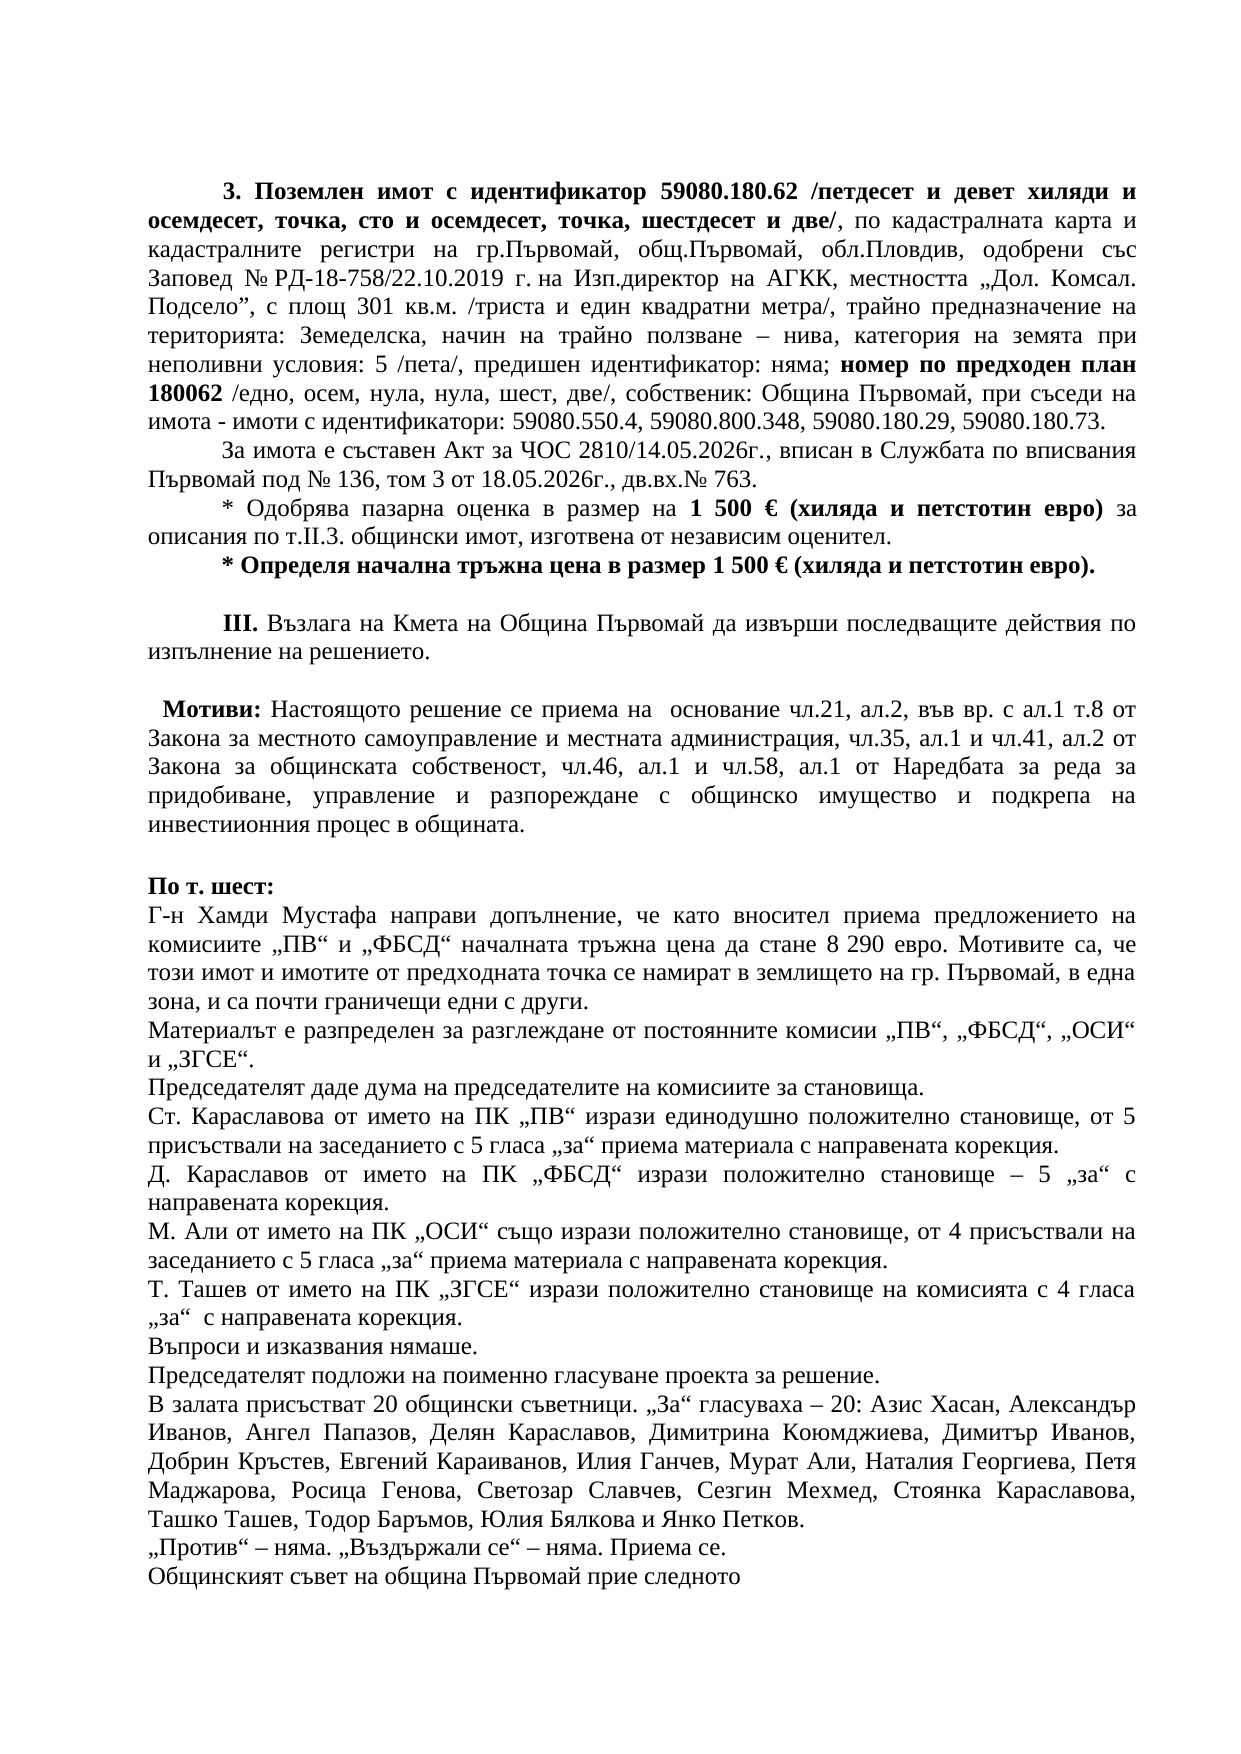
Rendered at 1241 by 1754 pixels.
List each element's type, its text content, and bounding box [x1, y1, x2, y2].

text За имота е съставен Акт за ЧОС 2810/14.05.2026г., вписан в Службата по вписвания Първомай под № 136, том 3 от 18.05.2026г., дв.вх.№ 763. [148, 435, 1137, 493]
text Председателят даде дума на председателите на комисиите за становища. [148, 1072, 1137, 1101]
text Т. Ташев от името на ПК „ЗГСЕ“ изрази положително становище на комисията с 4 гласа „за“ с направената корекция. [148, 1274, 1137, 1331]
text Мотиви: Настоящото решение се приема на основание чл.21, ал.2, във вр. с ал.1 т.8 от Закона за местното самоуправление и местната администрация, чл.35, ал.1 и чл.41, ал.2 от Закона за общинската собственост, чл.46, ал.1 и чл.58, ал.1 от Наредбата за реда за придобиване, управление и разпореждане с общинско имущество и подкрепа на инвестиионния процес в общината. [148, 694, 1137, 838]
text Д. Караславов от името на ПК „ФБСД“ изрази положително становище – 5 „за“ с направената корекция. [148, 1159, 1137, 1216]
text III. Възлага на Кмета на Община Първомай да извърши последващите действия по изпълнение на решението. [148, 608, 1137, 665]
text М. Али от името на ПК „ОСИ“ също изрази положително становище, от 4 присъствали на заседанието с 5 гласа „за“ приема материала с направената корекция. [148, 1216, 1137, 1274]
text Ст. Караславова от името на ПК „ПВ“ изрази единодушно положително становище, от 5 присъствали на заседанието с 5 гласа „за“ приема материала с направената корекция. [148, 1101, 1137, 1159]
text Материалът е разпределен за разглеждане от постоянните комисии „ПВ“, „ФБСД“, „ОСИ“ и „ЗГСЕ“. [148, 1015, 1137, 1072]
text 3. Поземлен имот с идентификатор 59080.180.62 /петдесет и девет хиляди и осемдесет, точка, сто и осемдесет, точка, шестдесет и две/, по кадастралната карта и кадастралните регистри на гр.Първомай, общ.Първомай, обл.Пловдив, одобрени със Заповед № РД-18-758/22.10.2019 г. на Изп.директор на АГКК, местността „Дол. Комсал. Подсело”, с площ 301 кв.м. /триста и един квадратни метра/, трайно предназначение на територията: Земеделска, начин на трайно ползване – нива, категория на земята при неполивни условия: 5 /пета/, предишен идентификатор: няма; номер по предходен план 180062 /едно, осем, нула, нула, шест, две/, собственик: Община Първомай, при съседи на имота - имоти с идентификатори: 59080.550.4, 59080.800.348, 59080.180.29, 59080.180.73. [148, 176, 1137, 435]
text * Одобрява пазарна оценка в размер на 1 500 € (хиляда и петстотин евро) за описания по т.ІI.3. общински имот, изготвена от независим оценител. [148, 493, 1137, 550]
text Г-н Хамди Мустафа направи допълнение, че като вносител приема предложението на комисиите „ПВ“ и „ФБСД“ началната тръжна цена да стане 8 290 евро. Мотивите са, че този имот и имотите от предходната точка се намират в землището на гр. Първомай, в една зона, и са почти граничещи едни с други. [148, 900, 1137, 1015]
text В залата присъстват 20 общински съветници. „За“ гласуваха – 20: Азис Хасан, Александър Иванов, Ангел Папазов, Делян Караславов, Димитрина Коюмджиева, Димитър Иванов, Добрин Кръстев, Евгений Караиванов, Илия Ганчев, Мурат Али, Наталия Георгиева, Петя Маджарова, Росица Генова, Светозар Славчев, Сезгин Мехмед, Стоянка Караславова, Ташко Ташев, Тодор Баръмов, Юлия Бялкова и Янко Петков. [148, 1389, 1137, 1532]
text * Определя начална тръжна цена в размер 1 500 € (хиляда и петстотин евро). [148, 550, 1137, 579]
text Общинският съвет на община Първомай прие следното [148, 1561, 1137, 1590]
text По т. шест: [148, 871, 1137, 900]
text „Против“ – няма. „Въздържали се“ – няма. Приема се. [148, 1532, 1137, 1561]
text Въпроси и изказвания нямаше. [148, 1331, 1137, 1360]
text Председателят подложи на поименно гласуване проекта за решение. [148, 1360, 1137, 1389]
